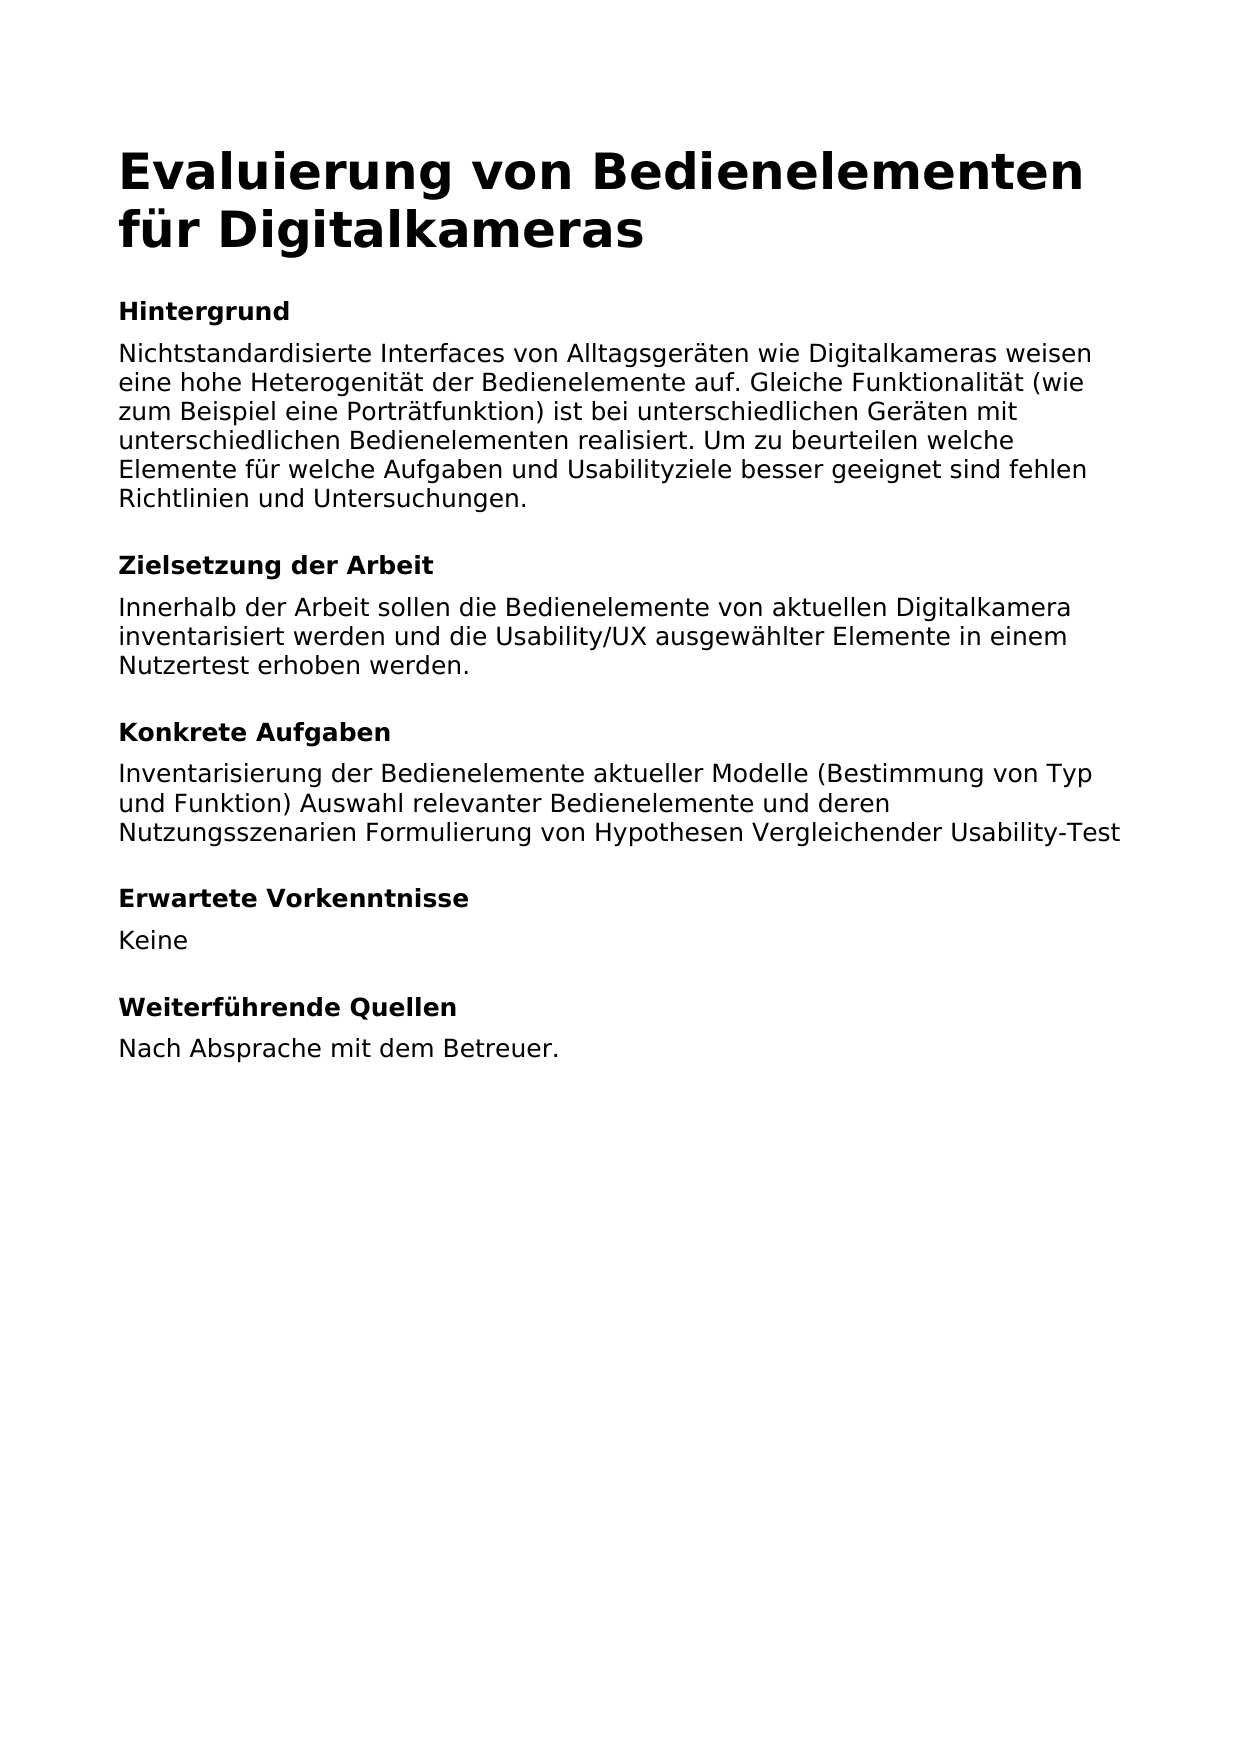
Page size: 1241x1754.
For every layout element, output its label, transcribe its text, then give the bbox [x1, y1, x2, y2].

text Innerhalb der Arbeit sollen die Bedienelemente von aktuellen Digitalkamera inventarisiert werden und die Usability/UX ausgewählter Elemente in einem Nutzertest erhoben werden. [118, 593, 1122, 680]
text Nach Absprache mit dem Betreuer. [118, 1034, 1122, 1064]
subtitle Erwartete Vorkenntnisse [118, 884, 1122, 914]
subtitle Weiterführende Quellen [118, 993, 1122, 1022]
subtitle Zielsetzung der Arbeit [118, 551, 1122, 580]
text Inventarisierung der Bedienelemente aktueller Modelle (Bestimmung von Typ und Funktion) Auswahl relevanter Bedienelemente und deren Nutzungsszenarien Formulierung von Hypothesen Vergleichender Usability-Test [118, 759, 1122, 847]
text Keine [118, 926, 1122, 955]
text Nichtstandardisierte Interfaces von Alltagsgeräten wie Digitalkameras weisen eine hohe Heterogenität der Bedienelemente auf. Gleiche Funktionalität (wie zum Beispiel eine Porträtfunktion) ist bei unterschiedlichen Geräten mit unterschiedlichen Bedienelementen realisiert. Um zu beurteilen welche Elemente für welche Aufgaben und Usabilityziele besser geeignet sind fehlen Richtlinien und Untersuchungen. [118, 339, 1122, 514]
subtitle Evaluierung von Bedienelementen für Digitalkameras [118, 143, 1122, 259]
subtitle Konkrete Aufgaben [118, 718, 1122, 747]
subtitle Hintergrund [118, 297, 1122, 326]
